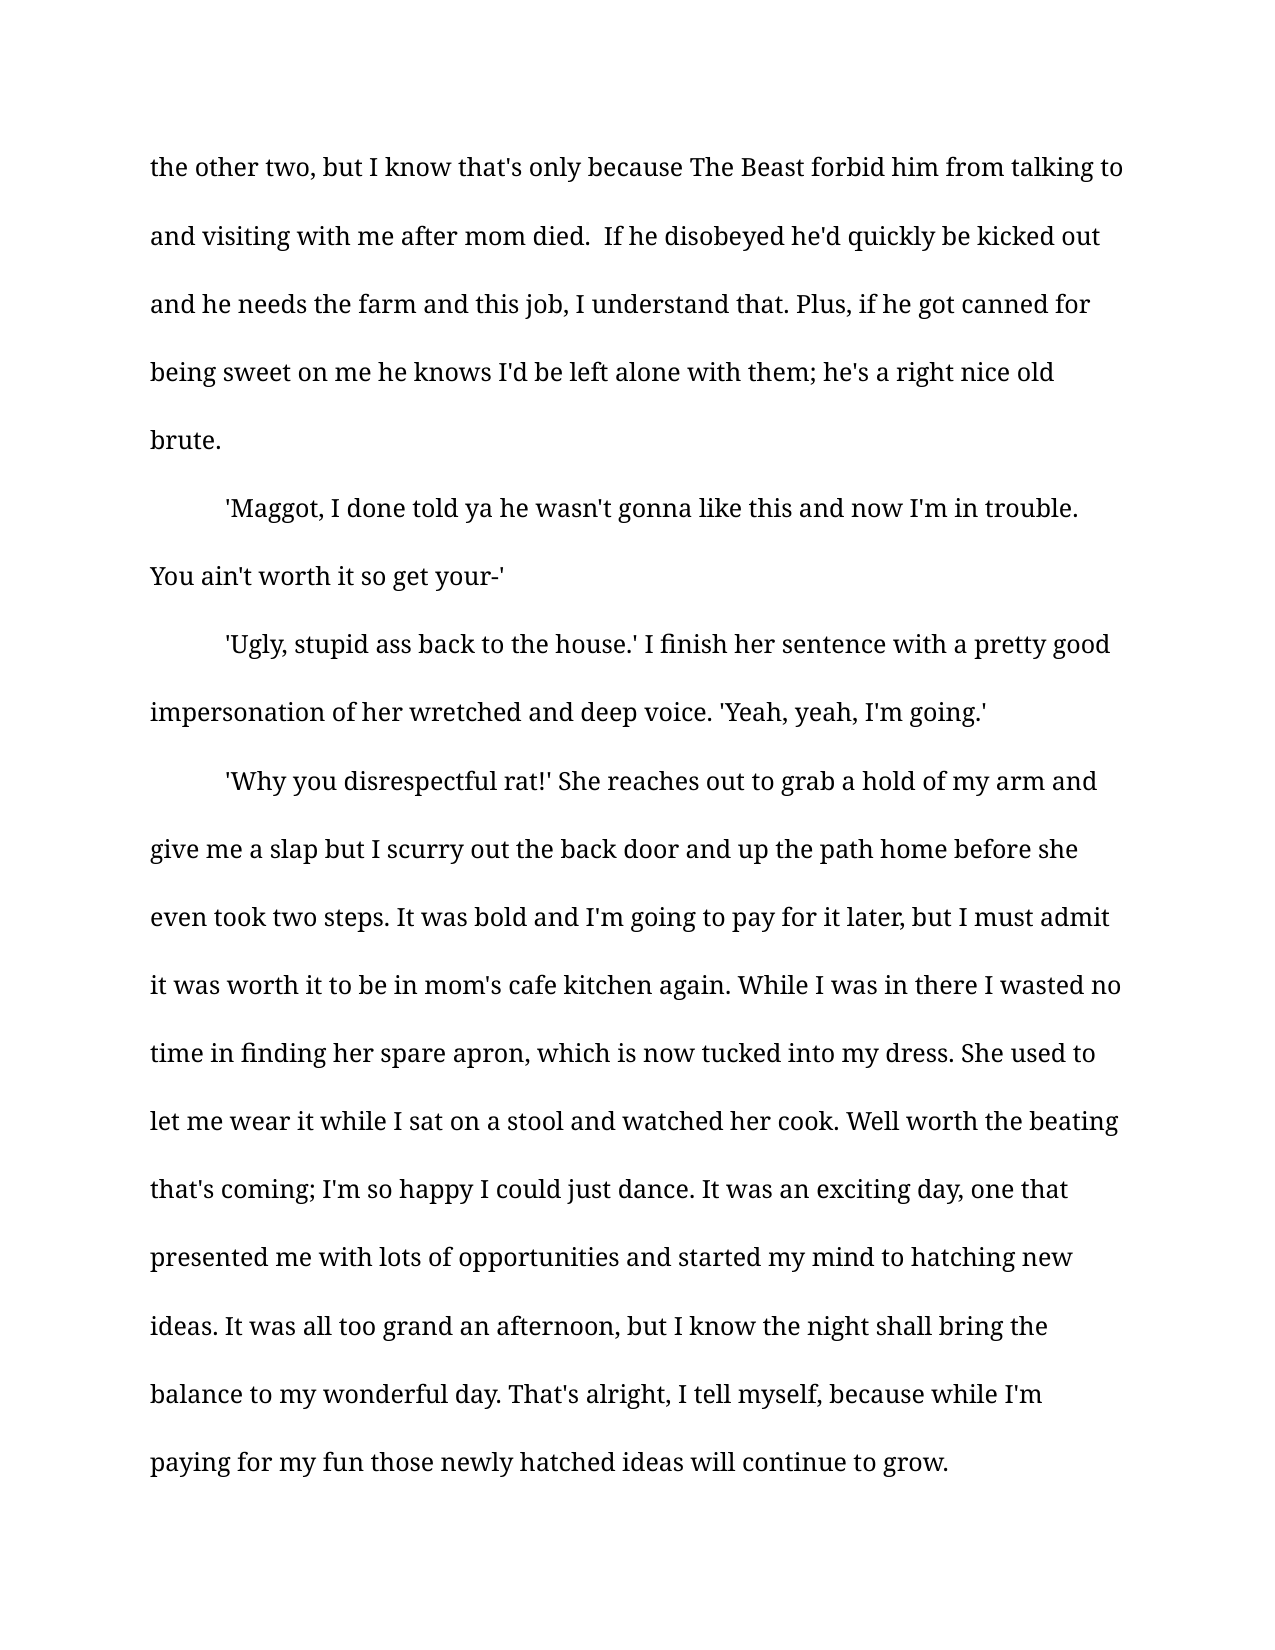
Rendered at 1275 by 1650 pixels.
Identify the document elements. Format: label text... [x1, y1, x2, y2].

text 'Why you disrespectful rat!' She reaches out to grab a hold of my arm and give me a slap but I scurry out the back door and up the path home before she even took two steps. It was bold and I'm going to pay for it later, but I must admit it was worth it to be in mom's cafe kitchen again. While I was in there I wasted no time in finding her spare apron, which is now tucked into my dress. She used to let me wear it while I sat on a stool and watched her cook. Well worth the beating that's coming; I'm so happy I could just dance. It was an exciting day, one that presented me with lots of opportunities and started my mind to hatching new ideas. It was all too grand an afternoon, but I know the night shall bring the balance to my wonderful day. That's alright, I tell myself, because while I'm paying for my fun those newly hatched ideas will continue to grow. [150, 763, 1125, 1478]
text 'Ugly, stupid ass back to the house.' I finish her sentence with a pretty good impersonation of her wretched and deep voice. 'Yeah, yeah, I'm going.' [150, 627, 1125, 729]
text 'Maggot, I done told ya he wasn't gonna like this and now I'm in trouble. You ain't worth it so get your-' [150, 491, 1125, 593]
text the other two, but I know that's only because The Beast forbid him from talking to and visiting with me after mom died. If he disobeyed he'd quickly be kicked out and he needs the farm and this job, I understand that. Plus, if he got canned for being sweet on me he knows I'd be left alone with them; he's a right nice old brute. [150, 150, 1125, 457]
